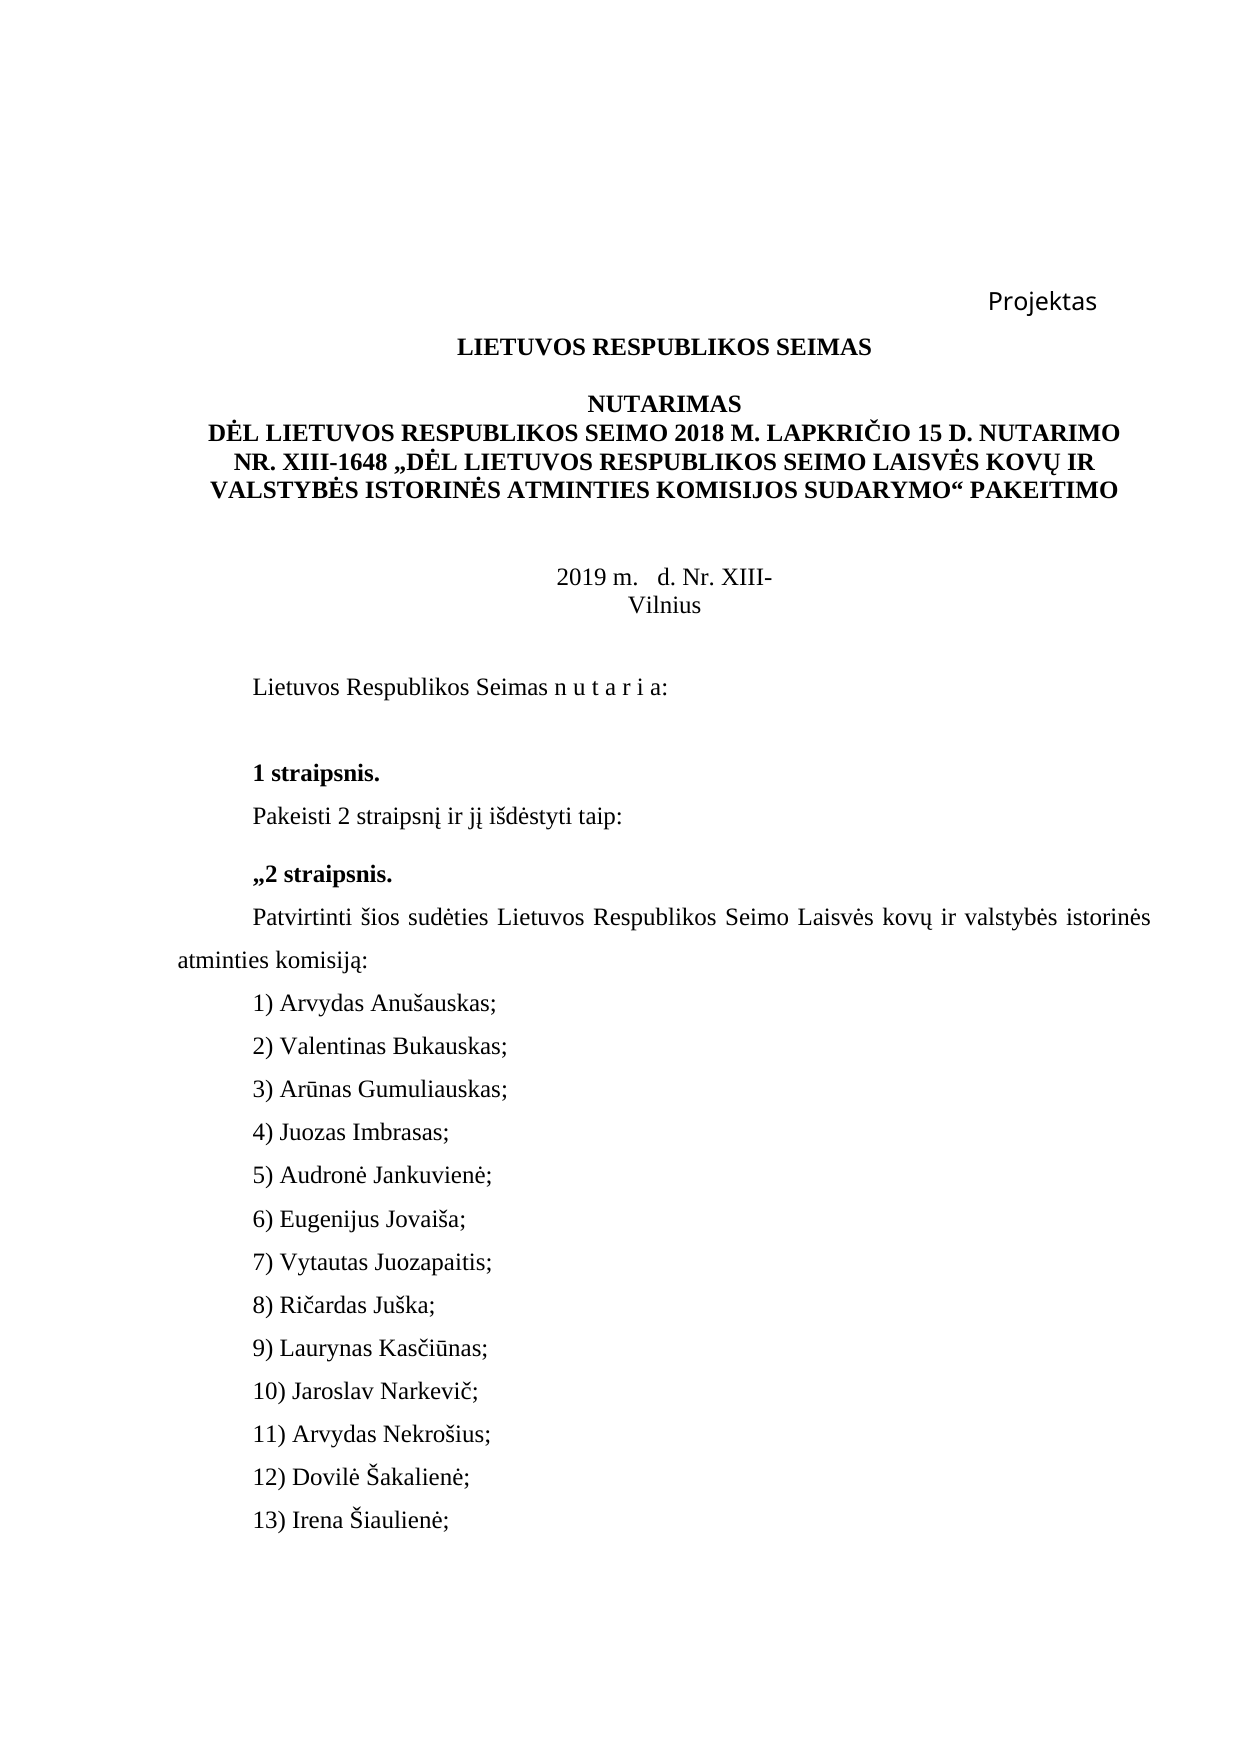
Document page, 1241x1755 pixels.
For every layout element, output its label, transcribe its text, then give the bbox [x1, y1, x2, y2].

text 1) Arvydas Anušauskas; [177, 988, 1152, 1017]
text 11) Arvydas Nekrošius; [177, 1419, 1152, 1448]
text 2) Valentinas Bukauskas; [177, 1031, 1152, 1060]
text 4) Juozas Imbrasas; [177, 1117, 1152, 1146]
text 7) Vytautas Juozapaitis; [177, 1247, 1152, 1276]
text 3) Arūnas Gumuliauskas; [177, 1074, 1152, 1103]
text 12) Dovilė Šakalienė; [177, 1462, 1152, 1491]
text 13) Irena Šiaulienė; [177, 1506, 1152, 1534]
text DĖL LIETUVOS RESPUBLIKOS SEIMO 2018 M. LAPKRIČIO 15 D. NUTARIMO NR. XIII-1648 „DĖL LIETUVOS RESPUBLIKOS SEIMO LAISVĖS KOVŲ IR VALSTYBĖS ISTORINĖS ATMINTIES KOMISIJOS SUDARYMO“ PAKEITIMO [177, 418, 1152, 504]
text 6) Eugenijus Jovaiša; [177, 1204, 1152, 1232]
text Lietuvos Respublikos Seimas n u t a r i a: [177, 672, 1152, 701]
text Vilnius [177, 590, 1152, 619]
text LIETUVOS RESPUBLIKOS SEIMAS [177, 332, 1152, 360]
text 9) Laurynas Kasčiūnas; [177, 1333, 1152, 1362]
text 5) Audronė Jankuvienė; [177, 1161, 1152, 1189]
text 2019 m. d. Nr. XIII- [177, 562, 1152, 590]
text 10) Jaroslav Narkevič; [177, 1376, 1152, 1405]
text „2 straipsnis. [177, 859, 1152, 887]
text 8) Ričardas Juška; [177, 1290, 1152, 1319]
text NUTARIMAS [177, 389, 1152, 418]
text Pakeisti 2 straipsnį ir jį išdėstyti taip: [177, 801, 1152, 830]
text Projektas [177, 283, 1152, 317]
text Patvirtinti šios sudėties Lietuvos Respublikos Seimo Laisvės kovų ir valstybės istorinės atminties komisiją: [177, 902, 1152, 974]
text 1 straipsnis. [177, 758, 1152, 787]
